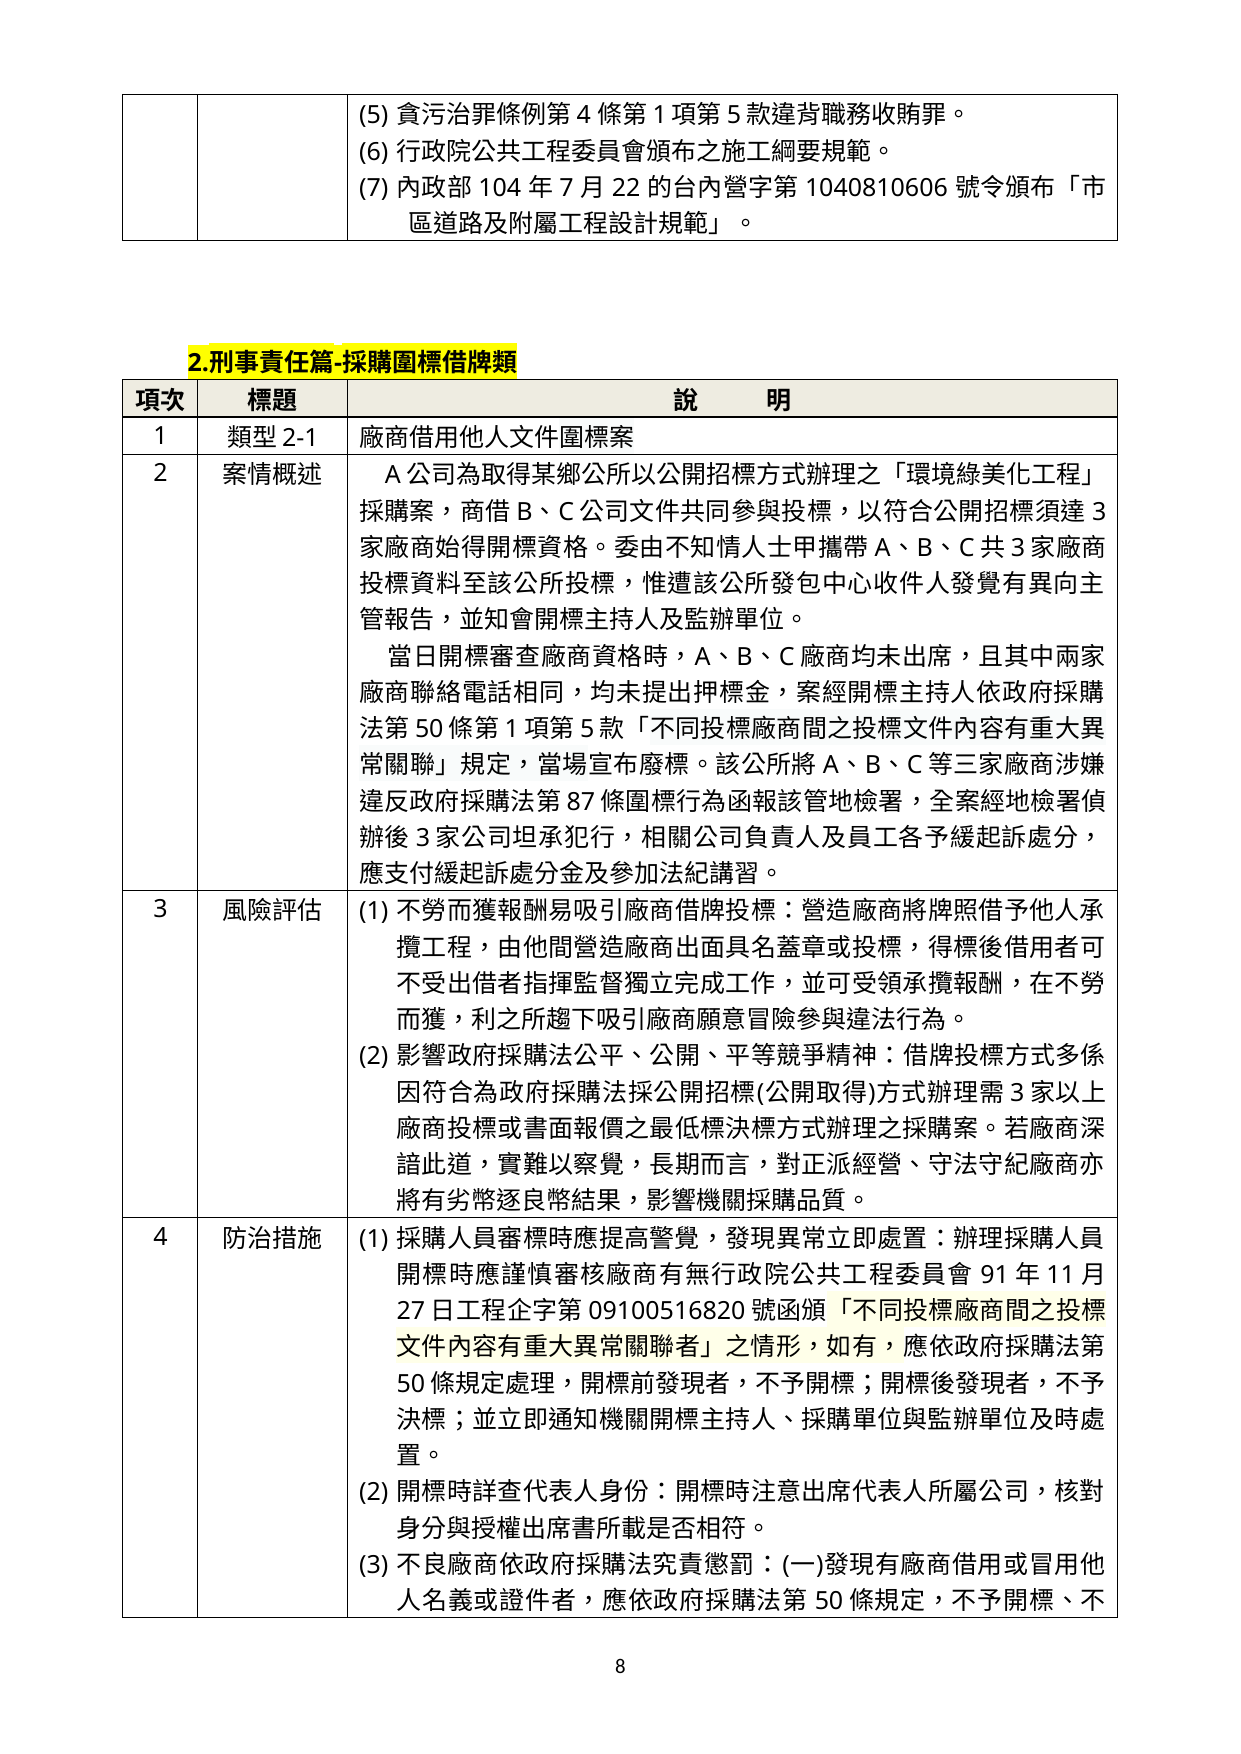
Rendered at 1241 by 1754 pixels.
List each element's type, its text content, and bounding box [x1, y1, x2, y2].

table_cell A公司為取得某鄉公所以公開招標方式辦理之「環境綠美化工程」採購案，商借B、C公司文件共同參與投標，以符合公開招標須達3家廠商始得開標資格。委由不知情人士甲攜帶A、B、C共3家廠商投標資料至該公所投標，惟遭該公所發包中心收件人發覺有異向主管報告，並知會開標主持人及監辦單位。 當日開標審查廠商資格時，A、B、C廠商均未出席，且其中兩家廠商聯絡電話相同，均未提出押標金，案經開標主持人依政府採購法第50條第1項第5款「不同投標廠商間之投標文件內容有重大異常關聯」規定，當場宣布廢標。該公所將A、B、C等三家廠商涉嫌違反政府採購法第87條圍標行為函報該管地檢署，全案經地檢署偵辦後3家公司坦承犯行，相關公司負責人及員工各予緩起訴處分，應支付緩起訴處分金及參加法紀講習。 [348, 455, 1117, 890]
table_cell 類型2-1 [198, 418, 347, 454]
table_cell 4 [123, 1218, 197, 1617]
table_cell 採購人員審標時應提高警覺，發現異常立即處置：辦理採購人員開標時應謹慎審核廠商有無行政院公共工程委員會91年11月27日工程企字第09100516820號函頒「不同投標廠商間之投標文件內容有重大異常關聯者」之情形，如有，應依政府採購法第50條規定處理，開標前發現者，不予開標；開標後發現者，不予決標；並立即通知機關開標主持人、採購單位與監辦單位及時處置。 開標時詳查代表人身份：開標時注意出席代表人所屬公司，核對身分與授權出席書所載是否相符。 不良廠商依政府採購法究責懲罰：(一)發現有廠商借用或冒用他人名義或證件者，應依政府採購法第50條規定，不予開標、不 [348, 1218, 1117, 1617]
table_header 項次 [123, 380, 197, 416]
table_cell 2 [123, 455, 197, 890]
table_cell 3 [123, 891, 197, 1217]
table_cell [123, 95, 197, 240]
table_cell 1 [123, 418, 197, 454]
table_cell 廠商借用他人文件圍標案 [348, 418, 1117, 454]
table_cell 不勞而獲報酬易吸引廠商借牌投標：營造廠商將牌照借予他人承攬工程，由他間營造廠商出面具名蓋章或投標，得標後借用者可不受出借者指揮監督獨立完成工作，並可受領承攬報酬，在不勞而獲，利之所趨下吸引廠商願意冒險參與違法行為。 影響政府採購法公平、公開、平等競爭精神：借牌投標方式多係因符合為政府採購法採公開招標(公開取得)方式辦理需3家以上廠商投標或書面報價之最低標決標方式辦理之採購案。若廠商深諳此道，實難以察覺，長期而言，對正派經營、守法守紀廠商亦將有劣幣逐良幣結果，影響機關採購品質。 [348, 891, 1117, 1217]
table_cell 風險評估 [198, 891, 347, 1217]
table_cell 刑法第131條公務員圖利罪。 刑法第132條洩漏國防以外之秘密罪。 刑法第213條公務員登載不實文書罪。 貪污治罪條例第4條第1項第3款之收受回扣及舞弊罪。 貪污治罪條例第4 條第1項第5款違背職務收賄罪。 行政院公共工程委員會頒布之施工綱要規範。 內政部 104 年 7 月 22 的台內營字第 1040810606 號令頒布「市區道路及附屬工程設計規範」。 [348, 95, 1117, 240]
table_cell 案情概述 [198, 455, 347, 890]
text 2.刑事責任篇-採購圍標借牌類 [187, 343, 1053, 379]
table_cell 防治措施 [198, 1218, 347, 1617]
table_header 說 明 [348, 380, 1117, 416]
table_header 標題 [198, 380, 347, 416]
table_cell [198, 95, 347, 240]
